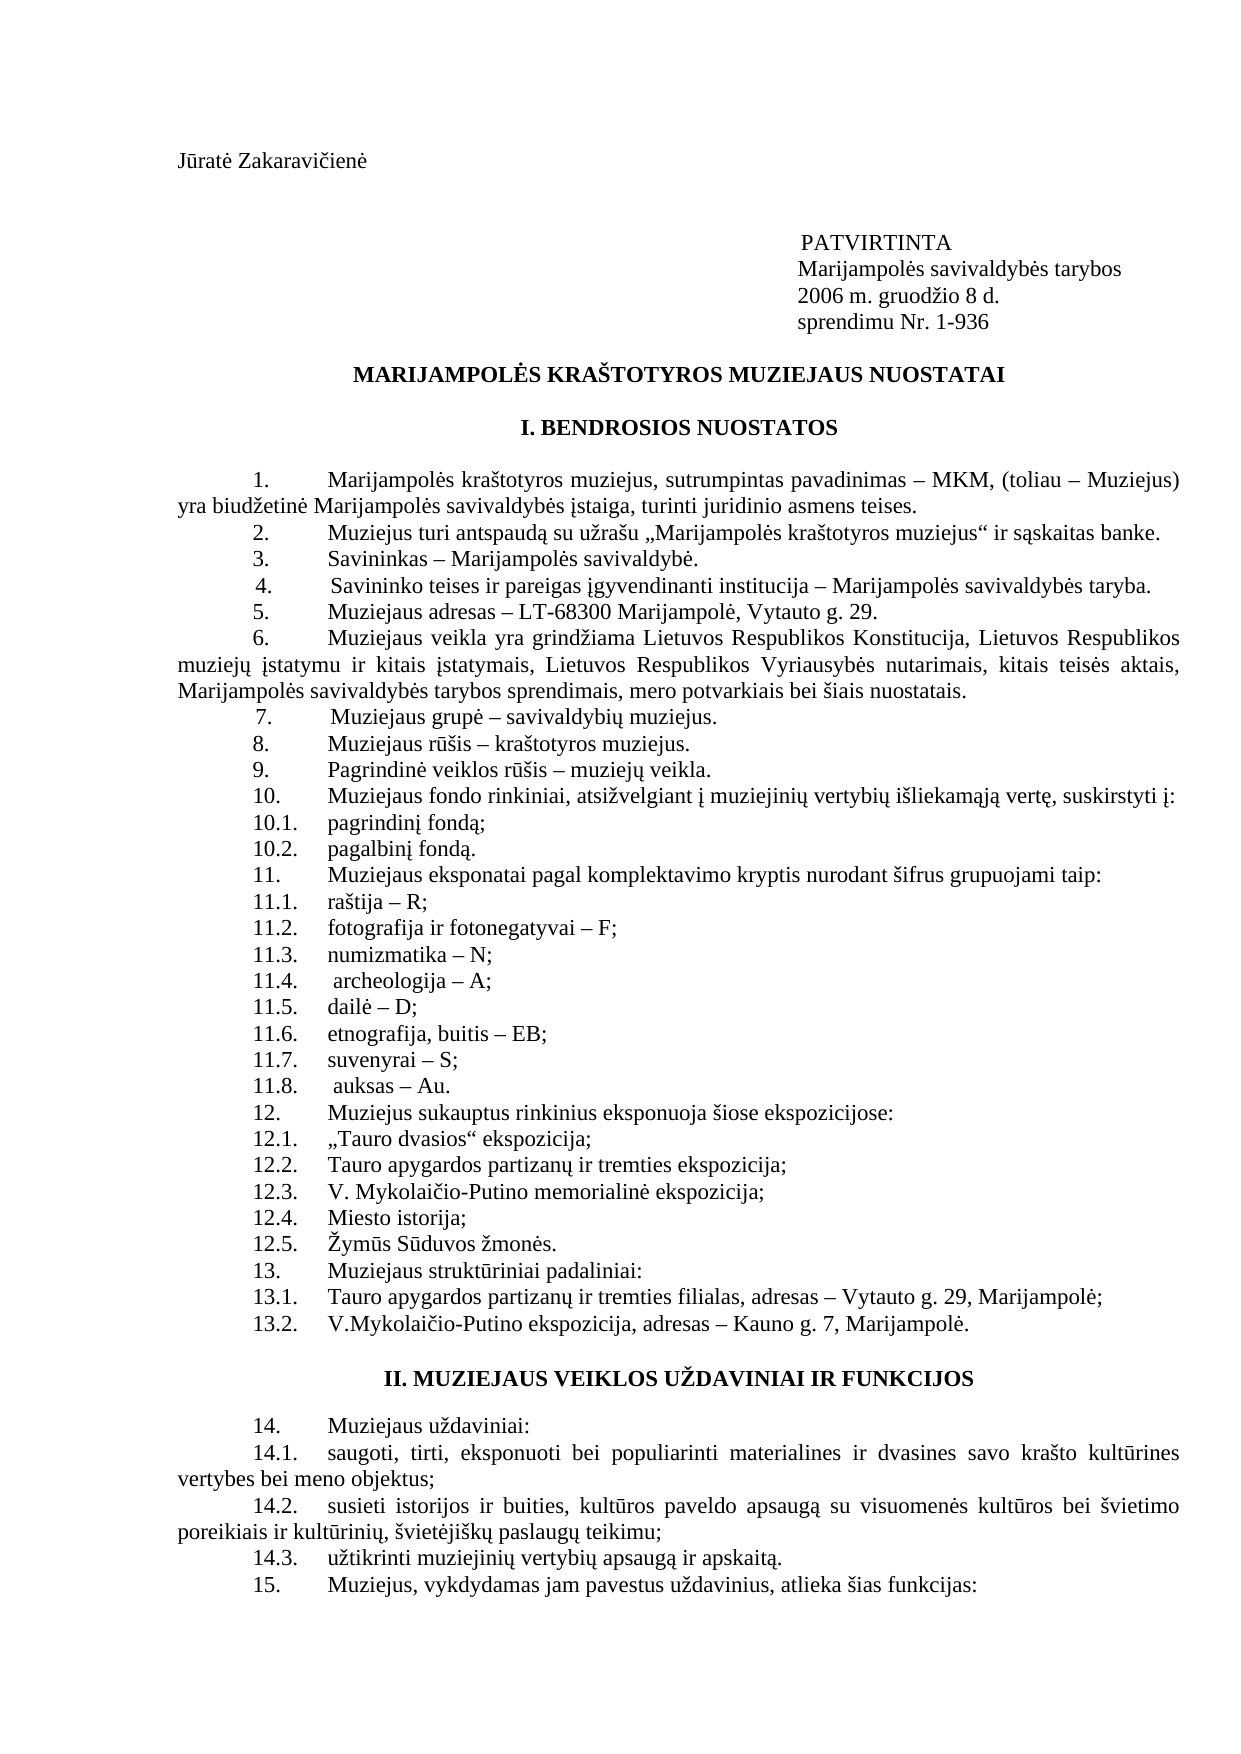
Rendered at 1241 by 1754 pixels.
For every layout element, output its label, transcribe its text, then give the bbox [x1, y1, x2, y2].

text 15. Muziejus, vykdydamas jam pavestus uždavinius, atlieka šias funkcijas: [177, 1571, 1181, 1597]
text Jūratė Zakaravičienė [177, 148, 1181, 174]
text 1. Marijampolės kraštotyros muziejus, sutrumpintas pavadinimas – MKM, (toliau – Muziejus) yra biudžetinė Marijampolės savivaldybės įstaiga, turinti juridinio asmens teises. [177, 466, 1181, 519]
text 13.1. Tauro apygardos partizanų ir tremties filialas, adresas – Vytauto g. 29, Marijampolė; [177, 1283, 1181, 1309]
text 11.8. auksas – Au. [177, 1072, 1181, 1099]
text 11.7. suvenyrai – S; [177, 1046, 1181, 1072]
text MARIJAMPOLĖS KRAŠTOTYROS MUZIEJAUS NUOSTATAI [177, 361, 1181, 387]
text 4. Savininko teises ir pareigas įgyvendinanti institucija – Marijampolės savivaldybės taryba. [255, 572, 1181, 598]
text 12.4. Miesto istorija; [177, 1204, 1181, 1231]
text 10.1. pagrindinį fondą; [177, 809, 1181, 835]
text 3. Savininkas – Marijampolės savivaldybė. [177, 545, 1181, 572]
text 14.3. užtikrinti muziejinių vertybių apsaugą ir apskaitą. [177, 1544, 1181, 1571]
text 10. Muziejaus fondo rinkiniai, atsižvelgiant į muziejinių vertybių išliekamąją vertę, suskirstyti į: [177, 782, 1181, 809]
text 11.6. etnografija, buitis – EB; [177, 1020, 1181, 1046]
text 7. Muziejaus grupė – savivaldybių muziejus. [255, 703, 1181, 730]
text 12.3. V. Mykolaičio-Putino memorialinė ekspozicija; [177, 1178, 1181, 1204]
text 9. Pagrindinė veiklos rūšis – muziejų veikla. [177, 756, 1181, 782]
text sprendimu Nr. 1-936 [177, 308, 1181, 334]
text 14.2. susieti istorijos ir buities, kultūros paveldo apsaugą su visuomenės kultūros bei švietimo poreikiais ir kultūrinių, švietėjiškų paslaugų teikimu; [177, 1492, 1181, 1544]
text 12. Muziejus sukauptus rinkinius eksponuoja šiose ekspozicijose: [177, 1099, 1181, 1125]
text 14. Muziejaus uždaviniai: [177, 1413, 1181, 1439]
text 10.2. pagalbinį fondą. [177, 835, 1181, 862]
text 2006 m. gruodžio 8 d. [177, 282, 1181, 308]
text II. MUZIEJAUS VEIKLOS UŽDAVINIAI IR FUNKCIJOS [177, 1365, 1181, 1391]
text 11. Muziejaus eksponatai pagal komplektavimo kryptis nurodant šifrus grupuojami taip: [177, 862, 1181, 888]
text 12.5. Žymūs Sūduvos žmonės. [177, 1231, 1181, 1257]
text 6. Muziejaus veikla yra grindžiama Lietuvos Respublikos Konstitucija, Lietuvos Respublikos muziejų įstatymu ir kitais įstatymais, Lietuvos Respublikos Vyriausybės nutarimais, kitais teisės aktais, Marijampolės savivaldybės tarybos sprendimais, mero potvarkiais bei šiais nuostatais. [177, 624, 1181, 703]
text 11.2. fotografija ir fotonegatyvai – F; [177, 914, 1181, 941]
text PATVIRTINTA [801, 229, 1181, 255]
text 11.1. raštija – R; [177, 888, 1181, 914]
text 12.1. „Tauro dvasios“ ekspozicija; [177, 1125, 1181, 1151]
text 8. Muziejaus rūšis – kraštotyros muziejus. [177, 730, 1181, 756]
text 11.3. numizmatika – N; [177, 941, 1181, 967]
text 2. Muziejus turi antspaudą su užrašu „Marijampolės kraštotyros muziejus“ ir sąskaitas banke. [177, 519, 1181, 545]
text I. BENDROSIOS NUOSTATOS [177, 413, 1181, 440]
text 13.2. V.Mykolaičio-Putino ekspozicija, adresas – Kauno g. 7, Marijampolė. [177, 1309, 1181, 1336]
text 5. Muziejaus adresas – LT-68300 Marijampolė, Vytauto g. 29. [177, 598, 1181, 624]
text 11.5. dailė – D; [177, 993, 1181, 1020]
text 12.2. Tauro apygardos partizanų ir tremties ekspozicija; [177, 1151, 1181, 1178]
text 13. Muziejaus struktūriniai padaliniai: [177, 1257, 1181, 1283]
text Marijampolės savivaldybės tarybos [177, 255, 1181, 282]
text 14.1. saugoti, tirti, eksponuoti bei populiarinti materialines ir dvasines savo krašto kultūrines vertybes bei meno objektus; [177, 1439, 1181, 1492]
text 11.4. archeologija – A; [177, 967, 1181, 993]
